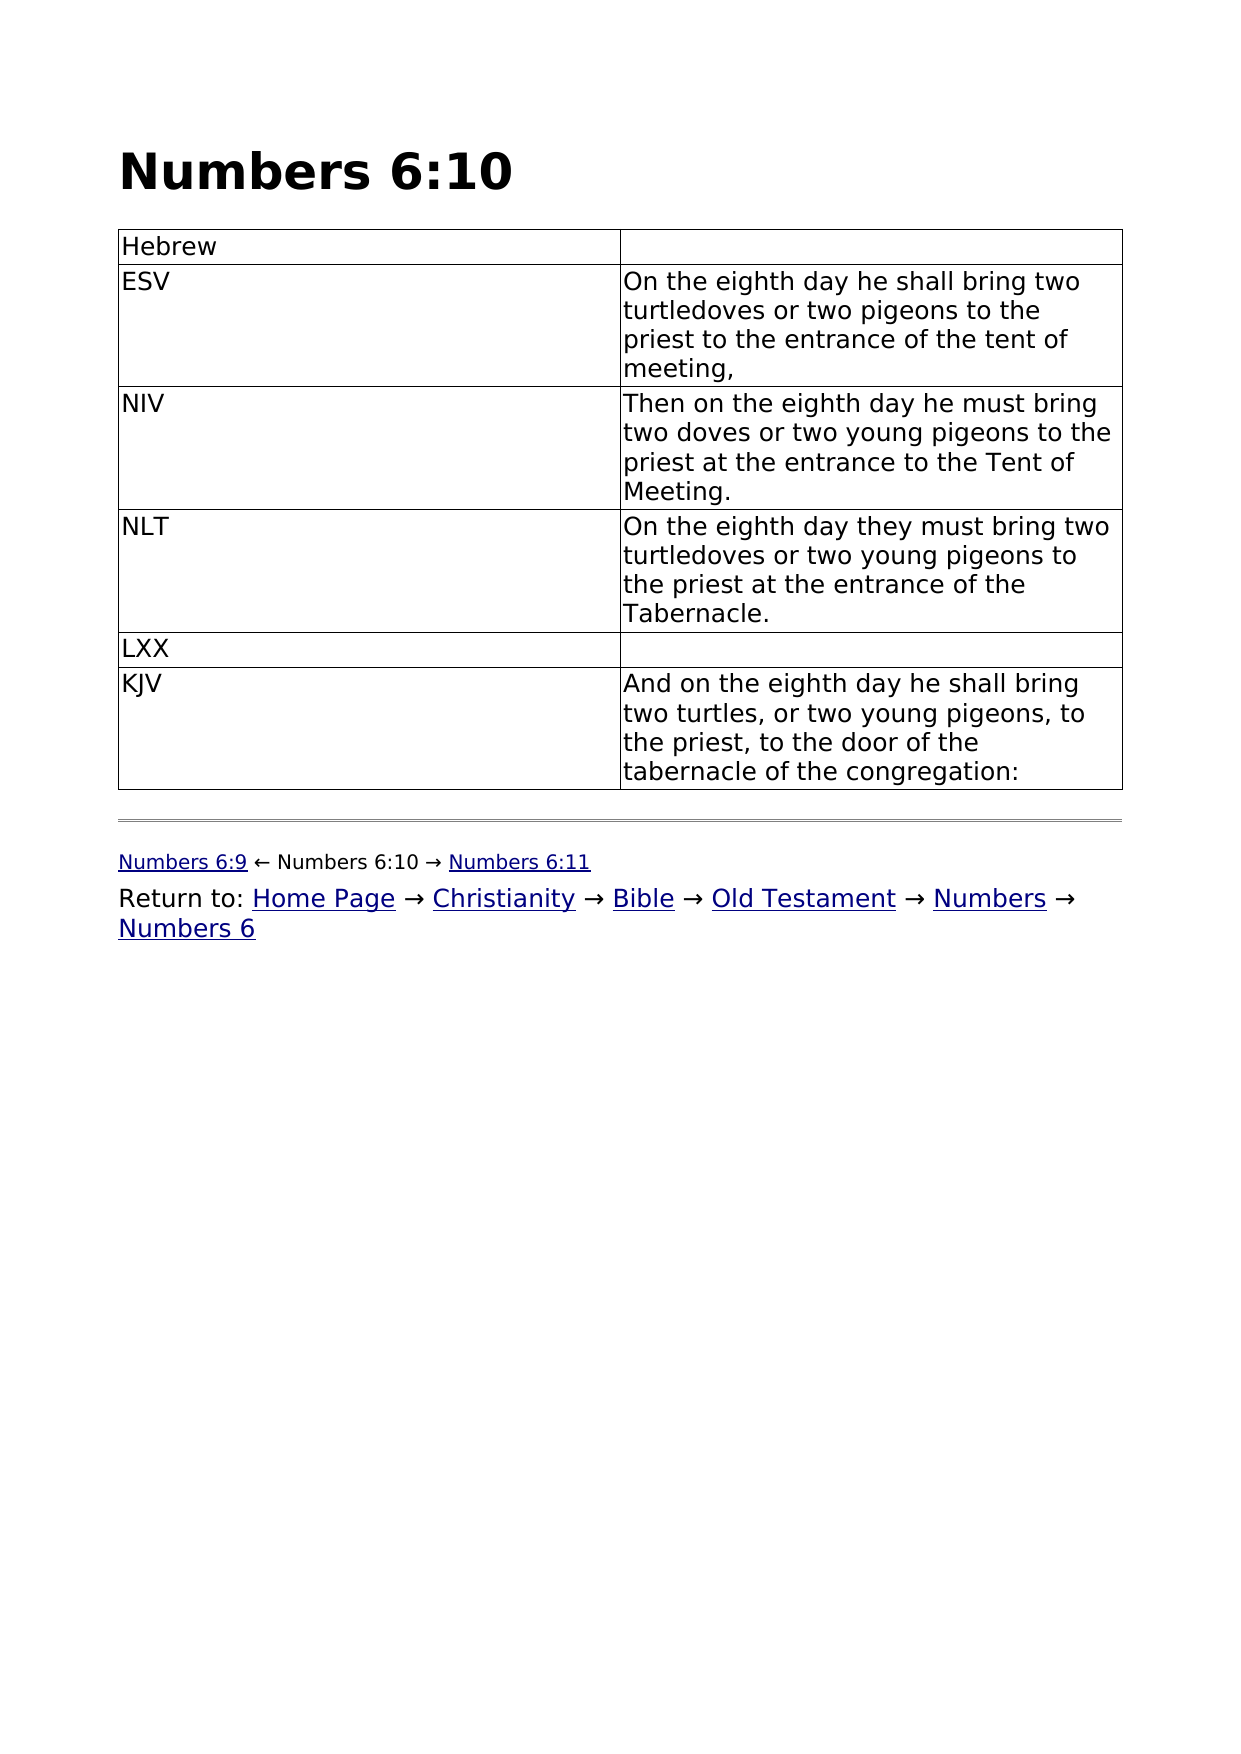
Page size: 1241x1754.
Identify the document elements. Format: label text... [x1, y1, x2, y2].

table_cell LXX [119, 633, 620, 667]
text Numbers 6:9 ← Numbers 6:10 → Numbers 6:11 [118, 851, 1122, 884]
table_cell And on the eighth day he shall bring two turtles, or two young pigeons, to the priest, to the door of the tabernacle of the congregation: [621, 668, 1122, 789]
table_cell On the eighth day they must bring two turtledoves or two young pigeons to the priest at the entrance of the Tabernacle. [621, 510, 1122, 632]
table_cell NIV [119, 387, 620, 509]
table_cell ESV [119, 265, 620, 386]
table_cell NLT [119, 510, 620, 632]
table_cell KJV [119, 668, 620, 789]
table_header [621, 230, 1122, 264]
table_header Hebrew [119, 230, 620, 264]
subtitle Numbers 6:10 [118, 143, 1122, 201]
table_cell [621, 633, 1122, 667]
text Return to: Home Page → Christianity → Bible → Old Testament → Numbers → Numbers 6 [118, 884, 1122, 943]
table_cell Then on the eighth day he must bring two doves or two young pigeons to the priest at the entrance to the Tent of Meeting. [621, 387, 1122, 509]
table_cell On the eighth day he shall bring two turtledoves or two pigeons to the priest to the entrance of the tent of meeting, [621, 265, 1122, 386]
